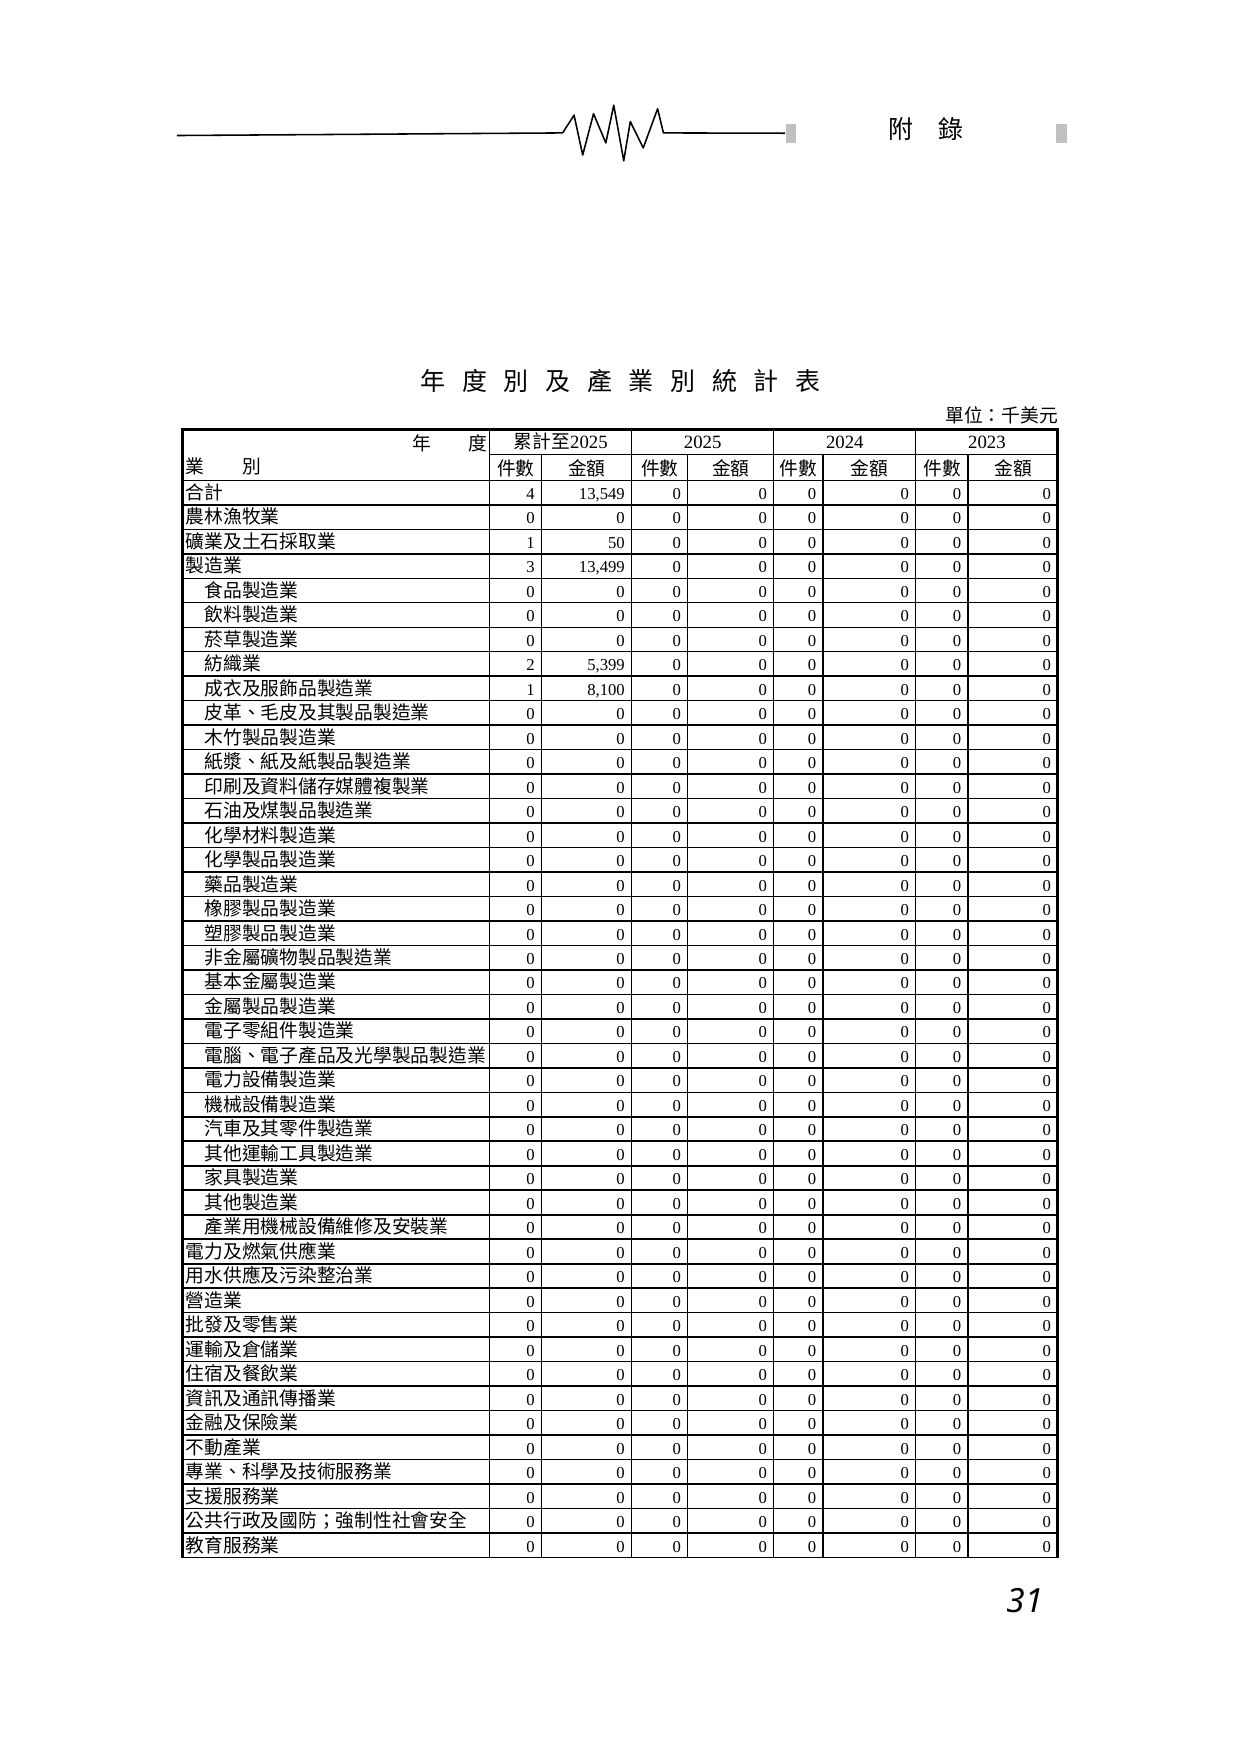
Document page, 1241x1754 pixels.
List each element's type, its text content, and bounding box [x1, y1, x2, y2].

table_cell 0 [774, 481, 822, 504]
table_cell 0 [632, 922, 687, 944]
table_cell 0 [688, 603, 773, 626]
table_cell 0 [824, 799, 915, 822]
table_cell 0 [542, 1485, 631, 1508]
table_cell 0 [542, 873, 631, 896]
table_cell 0 [688, 1069, 773, 1091]
table_cell 0 [490, 1534, 541, 1557]
table_cell 0 [688, 1142, 773, 1165]
table_cell 0 [916, 750, 967, 773]
table_cell 0 [916, 1436, 967, 1459]
table_cell 0 [688, 652, 773, 675]
table_cell 其他運輸工具製造業 [184, 1142, 489, 1165]
table_cell 0 [542, 971, 631, 993]
table_cell 0 [824, 1411, 915, 1434]
table_cell 0 [774, 1313, 822, 1336]
table_cell 0 [969, 1485, 1056, 1508]
table_cell 0 [632, 652, 687, 675]
table_cell 0 [824, 1362, 915, 1385]
table_cell 0 [916, 677, 967, 700]
table_cell 0 [632, 1387, 687, 1410]
table_cell 石油及煤製品製造業 [184, 799, 489, 822]
table_cell 0 [688, 1167, 773, 1189]
table_cell 0 [632, 1289, 687, 1312]
table_cell 0 [688, 726, 773, 749]
table_cell 0 [916, 481, 967, 504]
table_cell 0 [824, 1436, 915, 1459]
table_cell 0 [969, 1167, 1056, 1189]
table_cell 0 [969, 579, 1056, 602]
table_cell 印刷及資料儲存媒體複製業 [184, 775, 489, 798]
table_cell 0 [774, 946, 822, 969]
table_cell 0 [688, 677, 773, 700]
table_cell 0 [774, 1460, 822, 1483]
table_cell 0 [916, 1167, 967, 1189]
table_cell 0 [490, 1411, 541, 1434]
table_cell 0 [542, 726, 631, 749]
table_cell 0 [490, 1265, 541, 1287]
table_cell 0 [916, 1191, 967, 1214]
table_cell 0 [688, 1534, 773, 1557]
table_cell 運輸及倉儲業 [184, 1338, 489, 1361]
table_cell 0 [542, 701, 631, 724]
table_cell 0 [688, 555, 773, 577]
table_cell 0 [824, 1216, 915, 1238]
table_cell 0 [688, 848, 773, 871]
table_cell 礦業及土石採取業 [184, 530, 489, 553]
table_cell 0 [490, 1044, 541, 1067]
table_cell 0 [490, 1142, 541, 1165]
table_cell 家具製造業 [184, 1167, 489, 1189]
table_cell 0 [542, 946, 631, 969]
table_cell 0 [824, 1534, 915, 1557]
table_cell 機械設備製造業 [184, 1093, 489, 1116]
table_cell 0 [542, 1240, 631, 1263]
table_cell 0 [542, 1362, 631, 1385]
table_cell 0 [916, 1509, 967, 1532]
table_cell 0 [774, 1436, 822, 1459]
table_cell 0 [688, 1240, 773, 1263]
table_cell 0 [542, 1118, 631, 1140]
table_cell 0 [490, 1509, 541, 1532]
table_cell 0 [542, 897, 631, 920]
table_cell 0 [824, 750, 915, 773]
table_cell 產業用機械設備維修及安裝業 [184, 1216, 489, 1238]
table_cell 0 [632, 1093, 687, 1116]
table_cell 0 [688, 628, 773, 651]
table_cell 0 [969, 1509, 1056, 1532]
table_cell 0 [774, 1240, 822, 1263]
table_cell 2 [490, 652, 541, 675]
table_cell 0 [542, 1534, 631, 1557]
table_cell 營造業 [184, 1289, 489, 1312]
table_cell 0 [824, 1167, 915, 1189]
table_cell 0 [490, 701, 541, 724]
table_cell 0 [969, 1436, 1056, 1459]
table_cell 金融及保險業 [184, 1411, 489, 1434]
table_cell 0 [969, 897, 1056, 920]
table_cell 0 [542, 1313, 631, 1336]
table_cell 件數 [916, 455, 967, 479]
table_cell 0 [916, 1534, 967, 1557]
table_cell 0 [774, 1534, 822, 1557]
table_cell 化學製品製造業 [184, 848, 489, 871]
table_cell 用水供應及污染整治業 [184, 1265, 489, 1287]
table_cell 0 [916, 555, 967, 577]
table_cell 0 [916, 1118, 967, 1140]
table_cell 0 [916, 1362, 967, 1385]
table_cell 0 [824, 848, 915, 871]
table_cell 金額 [542, 455, 631, 479]
table_cell 0 [688, 1313, 773, 1336]
table_cell 0 [688, 922, 773, 944]
table_cell 0 [774, 1265, 822, 1287]
table_cell 0 [824, 995, 915, 1018]
table_cell 0 [632, 701, 687, 724]
table_cell 0 [969, 1313, 1056, 1336]
table_cell 0 [688, 1338, 773, 1361]
table_cell 木竹製品製造業 [184, 726, 489, 749]
table_cell 0 [632, 1485, 687, 1508]
table_cell 公共行政及國防；強制性社會安全 [184, 1509, 489, 1532]
table_cell 0 [774, 530, 822, 553]
table_cell 0 [824, 775, 915, 798]
table_cell 其他製造業 [184, 1191, 489, 1214]
table_cell 0 [632, 1216, 687, 1238]
table_cell 0 [490, 848, 541, 871]
table_cell 0 [824, 481, 915, 504]
table_cell 0 [969, 1387, 1056, 1410]
table_cell 支援服務業 [184, 1485, 489, 1508]
table_cell 1 [490, 530, 541, 553]
table_cell 0 [969, 530, 1056, 553]
table_cell 0 [542, 1216, 631, 1238]
table_cell 0 [774, 579, 822, 602]
table_cell 專業、科學及技術服務業 [184, 1460, 489, 1483]
table_cell 0 [774, 1118, 822, 1140]
table_cell 0 [632, 824, 687, 847]
table_cell 0 [916, 1069, 967, 1091]
table_cell 0 [969, 628, 1056, 651]
table_header 2025 [632, 431, 773, 453]
table_cell 0 [490, 1387, 541, 1410]
table_cell 0 [542, 1411, 631, 1434]
table_cell 0 [824, 555, 915, 577]
text 年度別及產業別統計表 [183, 338, 1058, 400]
table_cell 0 [490, 1020, 541, 1042]
table_cell 0 [774, 848, 822, 871]
table_cell 0 [774, 1020, 822, 1042]
table_cell 0 [490, 775, 541, 798]
table_header 年 度 業 別 [184, 431, 489, 479]
table_cell 0 [688, 1093, 773, 1116]
table_cell 0 [916, 1387, 967, 1410]
table_cell 0 [824, 1313, 915, 1336]
table_cell 0 [632, 1534, 687, 1557]
table_cell 批發及零售業 [184, 1313, 489, 1336]
table_cell 0 [490, 873, 541, 896]
table_cell 0 [490, 946, 541, 969]
table_cell 0 [542, 1289, 631, 1312]
table_cell 0 [490, 1069, 541, 1091]
table_cell 0 [774, 1387, 822, 1410]
table_cell 0 [969, 1289, 1056, 1312]
table_cell 0 [969, 506, 1056, 528]
table_cell 橡膠製品製造業 [184, 897, 489, 920]
table_cell 0 [824, 1338, 915, 1361]
table_cell 0 [490, 579, 541, 602]
table_cell 13,549 [542, 481, 631, 504]
table_cell 0 [490, 1460, 541, 1483]
table_cell 0 [969, 1240, 1056, 1263]
table_cell 0 [824, 824, 915, 847]
table_cell 0 [916, 726, 967, 749]
table_cell 0 [542, 799, 631, 822]
table_cell 成衣及服飾品製造業 [184, 677, 489, 700]
table_cell 0 [824, 1191, 915, 1214]
table_cell 0 [688, 1020, 773, 1042]
table_cell 0 [688, 799, 773, 822]
table_cell 0 [774, 1142, 822, 1165]
table_cell 0 [632, 555, 687, 577]
table_cell 0 [542, 995, 631, 1018]
table_cell 不動產業 [184, 1436, 489, 1459]
table_cell 0 [969, 481, 1056, 504]
table_cell 0 [632, 1044, 687, 1067]
table_cell 0 [490, 897, 541, 920]
table_cell 0 [774, 603, 822, 626]
table_cell 0 [774, 1485, 822, 1508]
table_cell 0 [542, 628, 631, 651]
table_cell 汽車及其零件製造業 [184, 1118, 489, 1140]
table_cell 0 [916, 1460, 967, 1483]
table_cell 農林漁牧業 [184, 506, 489, 528]
table_cell 金屬製品製造業 [184, 995, 489, 1018]
table_cell 0 [916, 579, 967, 602]
table_cell 0 [774, 1167, 822, 1189]
table_cell 0 [824, 1289, 915, 1312]
table_cell 0 [632, 1265, 687, 1287]
table_cell 0 [969, 848, 1056, 871]
table_cell 電腦、電子產品及光學製品製造業 [184, 1044, 489, 1067]
table_cell 0 [688, 579, 773, 602]
table_cell 0 [774, 873, 822, 896]
table_cell 0 [969, 995, 1056, 1018]
table_cell 0 [916, 971, 967, 993]
table_cell 0 [688, 701, 773, 724]
table_cell 0 [916, 799, 967, 822]
table_cell 0 [688, 506, 773, 528]
table_cell 0 [969, 677, 1056, 700]
table_cell 0 [632, 506, 687, 528]
table_cell 0 [969, 1020, 1056, 1042]
table_cell 0 [916, 1265, 967, 1287]
table_cell 0 [632, 1362, 687, 1385]
table_cell 0 [490, 1093, 541, 1116]
table_cell 0 [490, 1362, 541, 1385]
table_cell 0 [688, 824, 773, 847]
table_header 2023 [916, 431, 1056, 453]
table_cell 0 [916, 824, 967, 847]
table_cell 0 [969, 1411, 1056, 1434]
table_cell 0 [688, 1460, 773, 1483]
table_cell 0 [632, 1509, 687, 1532]
table_cell 0 [774, 506, 822, 528]
table_cell 0 [969, 555, 1056, 577]
table_cell 0 [688, 873, 773, 896]
table_cell 0 [542, 1436, 631, 1459]
table_cell 0 [774, 995, 822, 1018]
table_cell 0 [490, 971, 541, 993]
table_cell 0 [916, 775, 967, 798]
table_cell 0 [916, 1289, 967, 1312]
table_cell 0 [774, 897, 822, 920]
table_cell 0 [774, 652, 822, 675]
table_cell 0 [824, 603, 915, 626]
table_cell 0 [774, 628, 822, 651]
table_cell 0 [688, 1118, 773, 1140]
table_cell 0 [916, 1216, 967, 1238]
table_cell 0 [632, 750, 687, 773]
table_cell 0 [916, 506, 967, 528]
table_cell 0 [632, 726, 687, 749]
table_cell 0 [774, 1093, 822, 1116]
table_cell 0 [632, 799, 687, 822]
table_cell 0 [632, 530, 687, 553]
table_cell 0 [916, 897, 967, 920]
table_cell 0 [969, 1265, 1056, 1287]
table_cell 0 [490, 922, 541, 944]
table_cell 0 [632, 628, 687, 651]
table_cell 0 [774, 701, 822, 724]
table_cell 0 [542, 1191, 631, 1214]
table_cell 0 [688, 897, 773, 920]
table_cell 電力設備製造業 [184, 1069, 489, 1091]
table_cell 0 [824, 946, 915, 969]
table_cell 0 [490, 726, 541, 749]
table_cell 0 [632, 873, 687, 896]
table_header 2024 [774, 431, 915, 453]
table_cell 件數 [490, 455, 541, 479]
table_cell 0 [774, 555, 822, 577]
table_cell 0 [490, 799, 541, 822]
table_cell 0 [774, 1338, 822, 1361]
table_cell 0 [916, 1313, 967, 1336]
table_cell 製造業 [184, 555, 489, 577]
table_cell 0 [916, 1411, 967, 1434]
table_cell 金額 [688, 455, 773, 479]
table_cell 0 [916, 1142, 967, 1165]
table_cell 0 [688, 995, 773, 1018]
table_cell 0 [969, 1534, 1056, 1557]
table_cell 0 [542, 1460, 631, 1483]
table_cell 0 [916, 922, 967, 944]
table_cell 0 [774, 1216, 822, 1238]
table_cell 0 [490, 1289, 541, 1312]
table_cell 0 [969, 946, 1056, 969]
table_cell 0 [632, 946, 687, 969]
table_cell 0 [632, 603, 687, 626]
table_cell 0 [824, 530, 915, 553]
table_cell 13,499 [542, 555, 631, 577]
table_cell 化學材料製造業 [184, 824, 489, 847]
table_cell 住宿及餐飲業 [184, 1362, 489, 1385]
table_cell 0 [969, 971, 1056, 993]
table_cell 0 [774, 1191, 822, 1214]
table_cell 合計 [184, 481, 489, 504]
table_cell 0 [632, 897, 687, 920]
table_cell 0 [824, 1509, 915, 1532]
table_cell 電力及燃氣供應業 [184, 1240, 489, 1263]
table_cell 0 [774, 775, 822, 798]
table_cell 0 [688, 775, 773, 798]
table_cell 0 [632, 1167, 687, 1189]
table_cell 0 [632, 1313, 687, 1336]
table_cell 0 [916, 701, 967, 724]
table_cell 0 [542, 922, 631, 944]
table_cell 0 [490, 1313, 541, 1336]
table_cell 1 [490, 677, 541, 700]
table_cell 0 [542, 579, 631, 602]
table_cell 0 [916, 1020, 967, 1042]
table_cell 0 [632, 995, 687, 1018]
table_cell 0 [774, 824, 822, 847]
table_cell 0 [969, 1142, 1056, 1165]
table_cell 0 [542, 1265, 631, 1287]
table_cell 0 [969, 750, 1056, 773]
table_cell 基本金屬製造業 [184, 971, 489, 993]
table_cell 0 [542, 1338, 631, 1361]
table_cell 0 [688, 530, 773, 553]
table_cell 食品製造業 [184, 579, 489, 602]
table_cell 皮革、毛皮及其製品製造業 [184, 701, 489, 724]
table_cell 0 [632, 1118, 687, 1140]
table_cell 0 [824, 971, 915, 993]
table_cell 0 [774, 1044, 822, 1067]
table_cell 0 [542, 1387, 631, 1410]
table_cell 0 [969, 799, 1056, 822]
table_cell 5,399 [542, 652, 631, 675]
table_cell 0 [542, 603, 631, 626]
table_cell 0 [632, 1142, 687, 1165]
table_cell 資訊及通訊傳播業 [184, 1387, 489, 1410]
table_cell 0 [632, 848, 687, 871]
table_cell 電子零組件製造業 [184, 1020, 489, 1042]
table_cell 0 [969, 1093, 1056, 1116]
table_cell 金額 [969, 455, 1056, 479]
table_cell 0 [916, 628, 967, 651]
table_cell 0 [916, 946, 967, 969]
table_cell 紡織業 [184, 652, 489, 675]
table_cell 0 [774, 1069, 822, 1091]
table_cell 0 [688, 1485, 773, 1508]
table_cell 0 [490, 1485, 541, 1508]
table_cell 0 [542, 824, 631, 847]
table_cell 0 [969, 824, 1056, 847]
table_cell 0 [774, 799, 822, 822]
table_cell 0 [969, 1460, 1056, 1483]
table_cell 0 [542, 1509, 631, 1532]
table_cell 0 [824, 922, 915, 944]
table_cell 0 [824, 726, 915, 749]
text 單位：千美元 [183, 400, 1058, 427]
table_cell 0 [969, 603, 1056, 626]
table_cell 0 [969, 1191, 1056, 1214]
table_cell 0 [632, 971, 687, 993]
table_cell 0 [632, 1411, 687, 1434]
table_cell 0 [688, 1362, 773, 1385]
table_cell 0 [542, 1142, 631, 1165]
table_cell 0 [688, 1216, 773, 1238]
table_cell 0 [490, 750, 541, 773]
table_cell 0 [490, 1240, 541, 1263]
table_cell 0 [824, 1118, 915, 1140]
table_cell 0 [969, 1044, 1056, 1067]
table_cell 0 [688, 1436, 773, 1459]
table_cell 0 [774, 971, 822, 993]
table_cell 0 [969, 873, 1056, 896]
table_cell 0 [824, 701, 915, 724]
table_cell 0 [969, 1069, 1056, 1091]
table_cell 0 [824, 873, 915, 896]
table_cell 0 [688, 1509, 773, 1532]
table_cell 0 [490, 603, 541, 626]
table_cell 0 [688, 1387, 773, 1410]
table_cell 0 [542, 848, 631, 871]
table_cell 0 [774, 726, 822, 749]
table_cell 0 [542, 775, 631, 798]
table_cell 0 [688, 481, 773, 504]
table_cell 0 [916, 995, 967, 1018]
table_cell 紙漿、紙及紙製品製造業 [184, 750, 489, 773]
table_cell 0 [824, 1044, 915, 1067]
table_cell 0 [774, 1289, 822, 1312]
table_cell 0 [824, 1093, 915, 1116]
table_cell 0 [688, 946, 773, 969]
table_cell 0 [632, 677, 687, 700]
table_cell 8,100 [542, 677, 631, 700]
table_cell 0 [774, 1411, 822, 1434]
table_cell 0 [688, 1044, 773, 1067]
table_header 累計至2025 [490, 431, 631, 453]
table_cell 0 [632, 579, 687, 602]
table_cell 0 [632, 481, 687, 504]
table_cell 0 [542, 1020, 631, 1042]
table_cell 0 [824, 1485, 915, 1508]
table_cell 0 [490, 1167, 541, 1189]
table_cell 0 [916, 873, 967, 896]
table_cell 0 [969, 652, 1056, 675]
table_cell 0 [774, 1509, 822, 1532]
table_cell 0 [969, 1118, 1056, 1140]
table_cell 非金屬礦物製品製造業 [184, 946, 489, 969]
table_cell 0 [774, 750, 822, 773]
table_cell 0 [824, 897, 915, 920]
table_cell 0 [490, 1118, 541, 1140]
table_cell 0 [490, 824, 541, 847]
table_cell 0 [824, 1020, 915, 1042]
table_cell 0 [916, 1044, 967, 1067]
table_cell 0 [916, 652, 967, 675]
table_cell 0 [632, 1240, 687, 1263]
table_cell 0 [824, 1069, 915, 1091]
table_cell 0 [969, 701, 1056, 724]
table_cell 0 [916, 530, 967, 553]
table_cell 金額 [824, 455, 915, 479]
table_cell 0 [632, 1191, 687, 1214]
table_cell 0 [490, 1216, 541, 1238]
table_cell 0 [632, 1069, 687, 1091]
table_cell 0 [969, 775, 1056, 798]
table_cell 0 [824, 1387, 915, 1410]
table_cell 0 [916, 1485, 967, 1508]
table_cell 0 [688, 750, 773, 773]
table_cell 件數 [632, 455, 687, 479]
table_cell 0 [916, 603, 967, 626]
table_cell 0 [969, 726, 1056, 749]
table_cell 3 [490, 555, 541, 577]
table_cell 飲料製造業 [184, 603, 489, 626]
table_cell 塑膠製品製造業 [184, 922, 489, 944]
table_cell 0 [824, 677, 915, 700]
table_cell 0 [688, 1265, 773, 1287]
table_cell 0 [824, 1240, 915, 1263]
table_cell 0 [632, 1436, 687, 1459]
table_cell 0 [490, 628, 541, 651]
table_cell 0 [542, 506, 631, 528]
table_cell 0 [632, 1460, 687, 1483]
table_cell 0 [916, 1338, 967, 1361]
table_cell 0 [916, 1093, 967, 1116]
table_cell 0 [542, 750, 631, 773]
table_cell 件數 [774, 455, 822, 479]
table_cell 0 [490, 1191, 541, 1214]
table_cell 0 [969, 1216, 1056, 1238]
table_cell 0 [969, 1362, 1056, 1385]
table_cell 0 [824, 579, 915, 602]
table_cell 0 [542, 1044, 631, 1067]
table_cell 0 [824, 628, 915, 651]
table_cell 0 [490, 506, 541, 528]
table_cell 0 [824, 506, 915, 528]
table_cell 菸草製造業 [184, 628, 489, 651]
table_cell 0 [688, 971, 773, 993]
table_cell 教育服務業 [184, 1534, 489, 1557]
table_cell 0 [969, 1338, 1056, 1361]
table_cell 0 [632, 1020, 687, 1042]
table_cell 0 [490, 1436, 541, 1459]
table_cell 0 [969, 922, 1056, 944]
table_cell 50 [542, 530, 631, 553]
table_cell 0 [824, 652, 915, 675]
table_cell 0 [774, 1362, 822, 1385]
table_cell 0 [490, 995, 541, 1018]
table_cell 0 [824, 1142, 915, 1165]
table_cell 4 [490, 481, 541, 504]
table_cell 0 [542, 1069, 631, 1091]
table_cell 0 [916, 1240, 967, 1263]
table_cell 0 [916, 848, 967, 871]
table_cell 0 [774, 922, 822, 944]
table_cell 0 [632, 1338, 687, 1361]
table_cell 0 [632, 775, 687, 798]
table_cell 0 [688, 1411, 773, 1434]
table_cell 0 [824, 1265, 915, 1287]
table_cell 0 [774, 677, 822, 700]
table_cell 0 [490, 1338, 541, 1361]
table_cell 0 [688, 1289, 773, 1312]
table_cell 0 [542, 1093, 631, 1116]
table_cell 藥品製造業 [184, 873, 489, 896]
table_cell 0 [688, 1191, 773, 1214]
table_cell 0 [542, 1167, 631, 1189]
table_cell 0 [824, 1460, 915, 1483]
